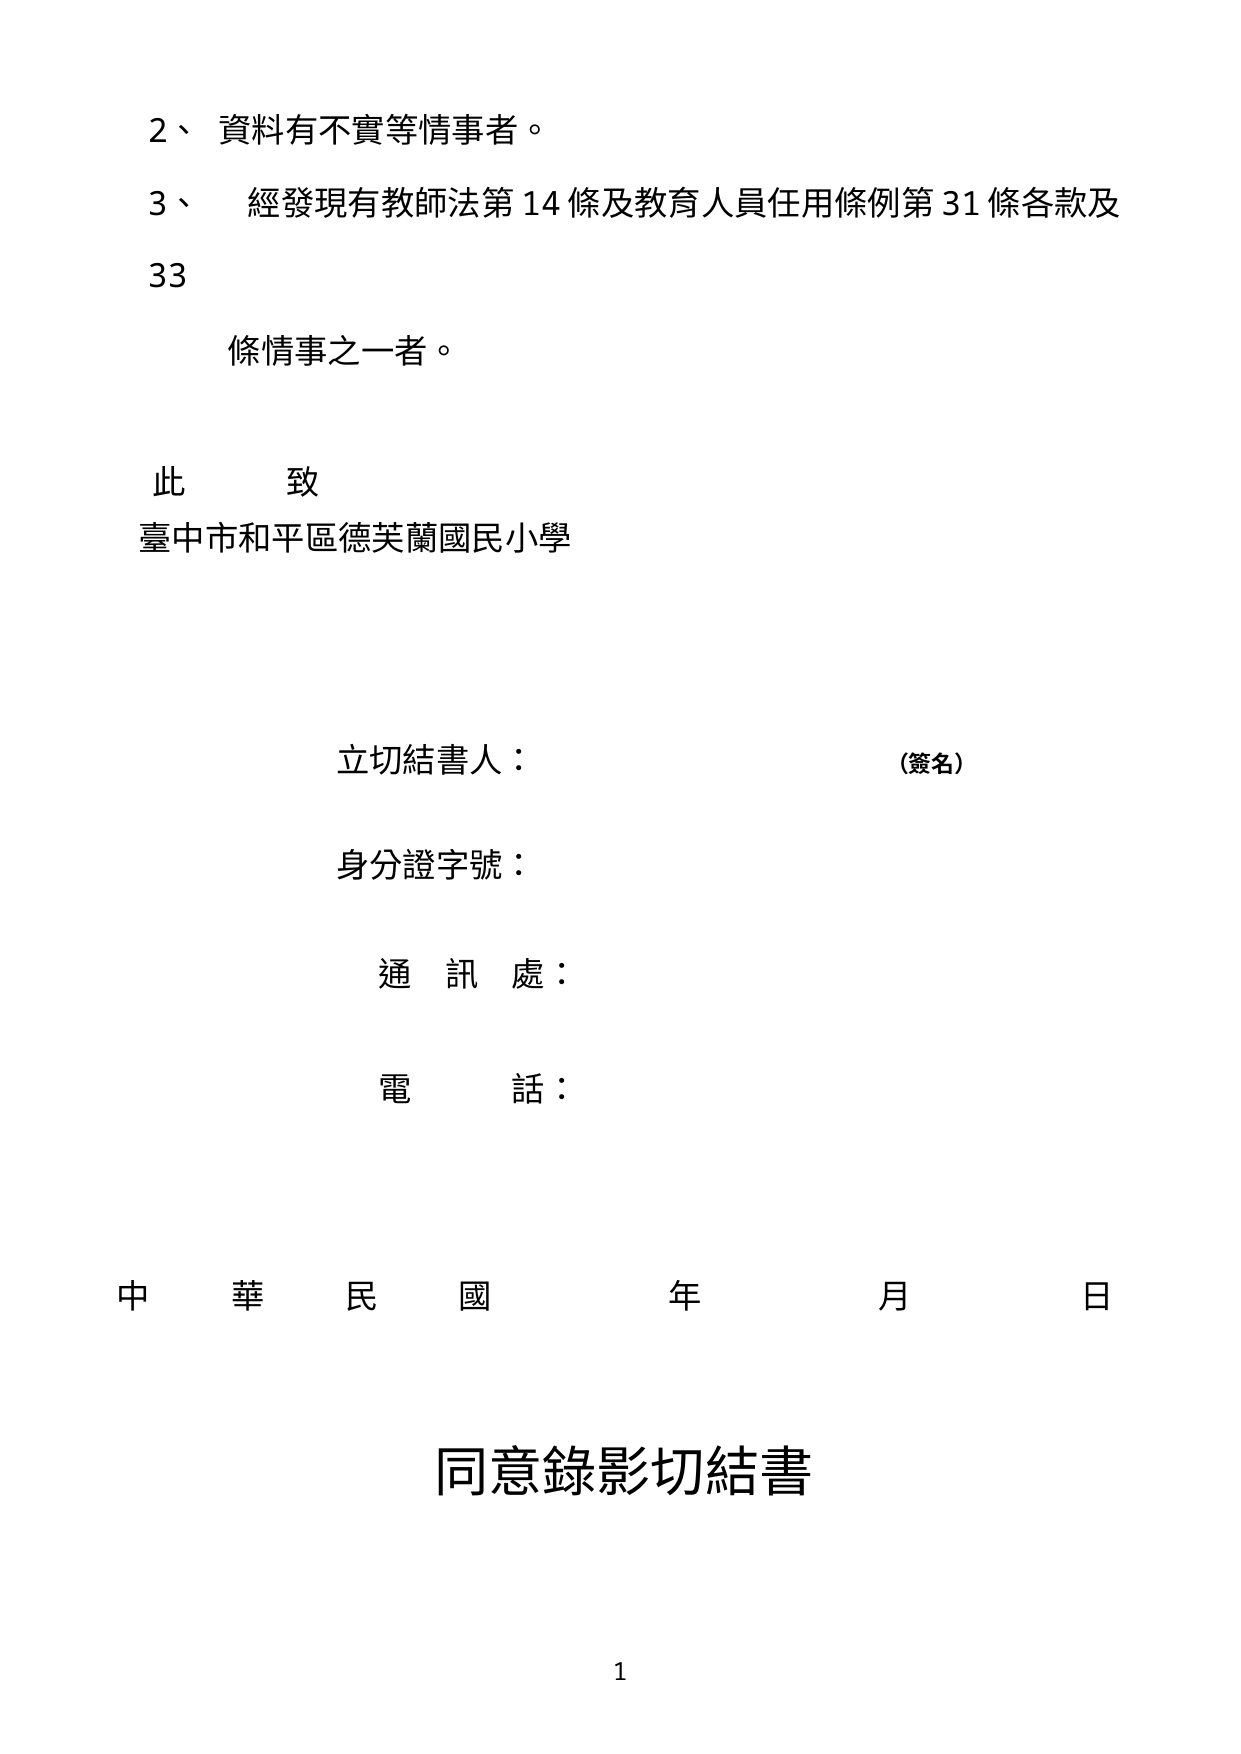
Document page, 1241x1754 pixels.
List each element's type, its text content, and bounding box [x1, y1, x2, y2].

text 立切結書人： （簽名） [336, 729, 1130, 783]
list 資料有不實等情事者。 [118, 103, 1130, 152]
list 經發現有教師法第14條及教育人員任用條例第31條各款及33 [147, 176, 1130, 297]
text 通 訊 處： [118, 947, 1130, 996]
text 電 話： [118, 1058, 1130, 1113]
text 身分證字號： [336, 839, 1130, 887]
text 此 致 [152, 456, 1130, 504]
text 中 華 民 國 年 月 日 [116, 1269, 1130, 1318]
text 條情事之一者。 [147, 325, 1130, 373]
text 同意錄影切結書 [116, 1428, 1130, 1507]
text 臺中市和平區德芙蘭國民小學 [118, 511, 1130, 560]
